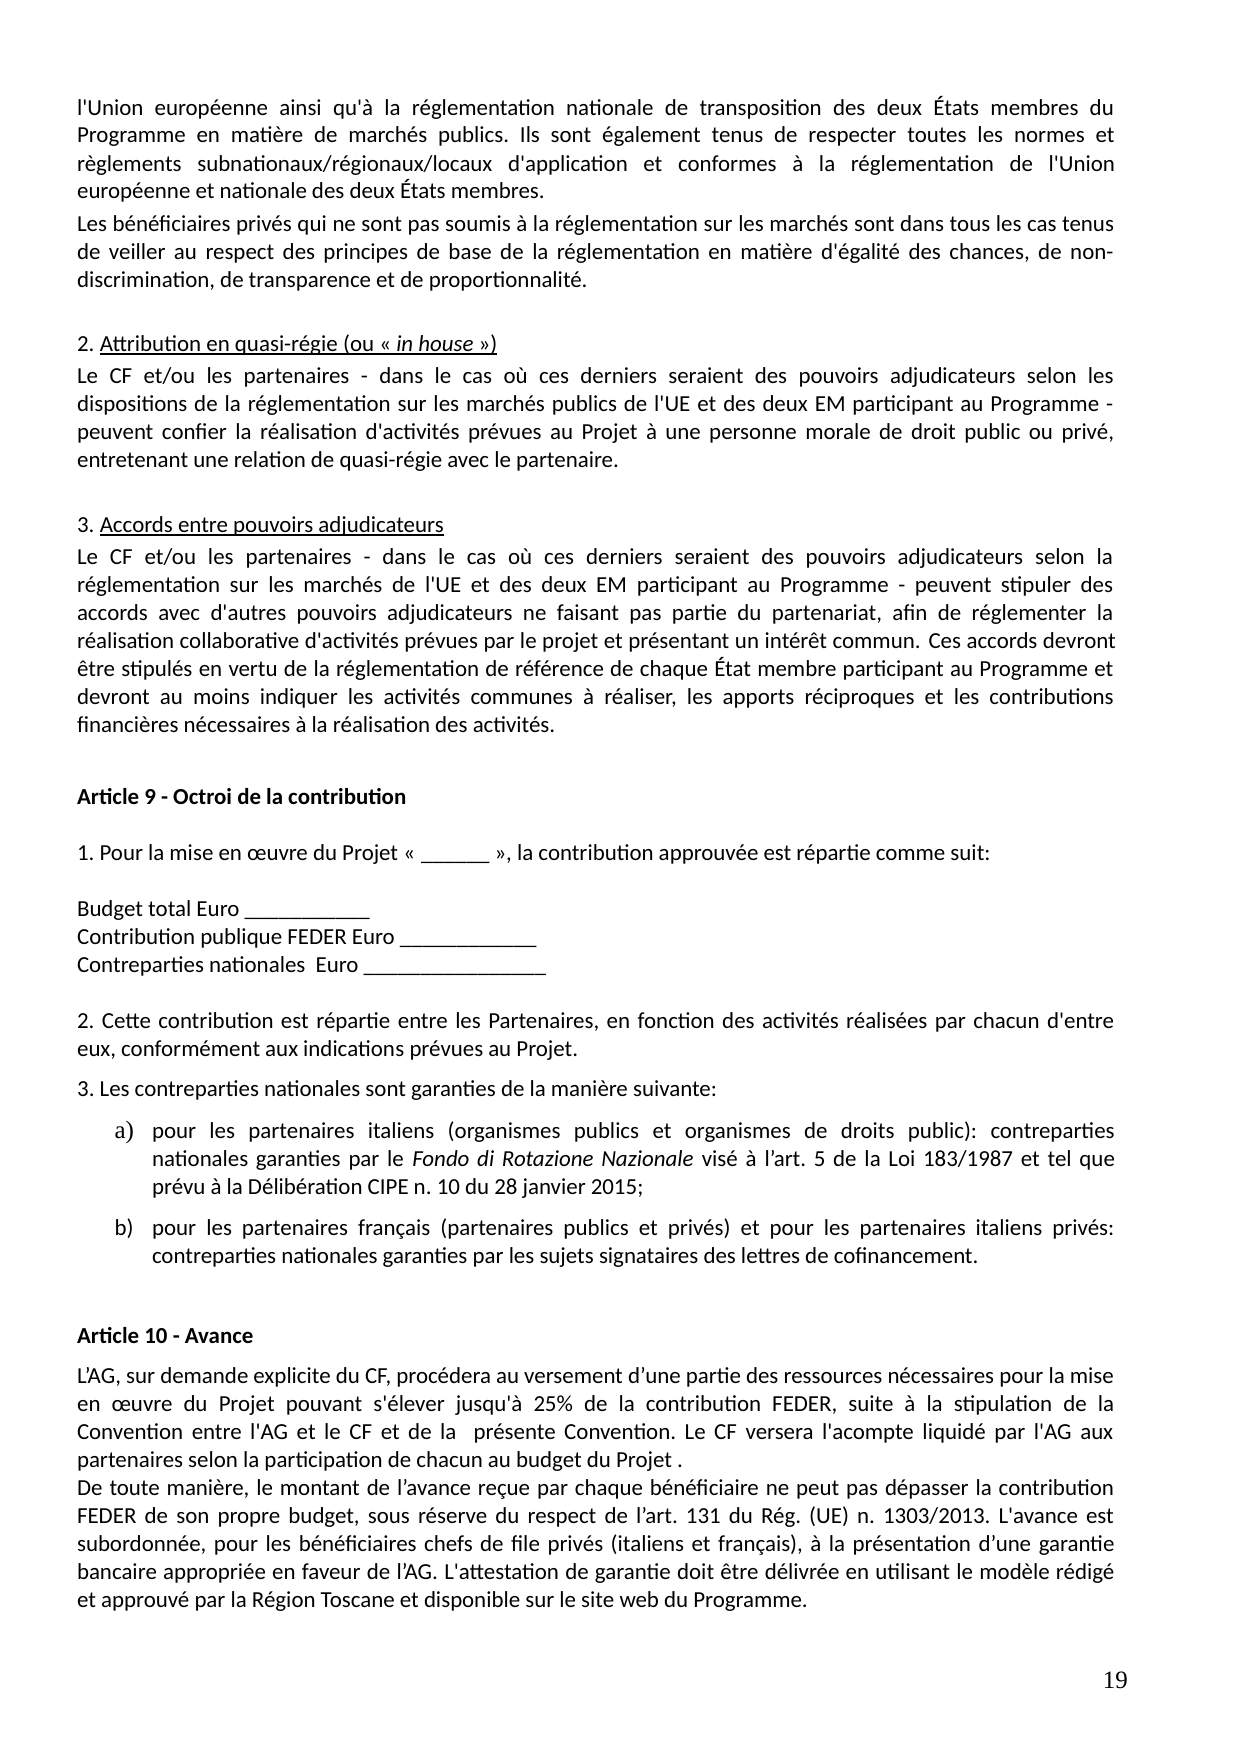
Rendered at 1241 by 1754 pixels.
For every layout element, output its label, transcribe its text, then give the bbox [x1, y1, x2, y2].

table_cell Article 9 - Octroi de la contribution 1. Pour la mise en œuvre du Projet « ______ », la contribution approuvée est répartie comme suit: Budget total Euro ___________ Contribution publique FEDER Euro ____________ Contreparties nationales Euro ________________ 2. Cette contribution est répartie entre les Partenaires, en fonction des activités réalisées par chacun d'entre eux, conformément aux indications prévues au Projet. 3. Les contreparties nationales sont garanties de la manière suivante: pour les partenaires italiens (organismes publics et organismes de droits public): contreparties nationales garanties par le Fondo di Rotazione Nazionale visé à l’art. 5 de la Loi 183/1987 et tel que prévu à la Délibération CIPE n. 10 du 28 janvier 2015; pour les partenaires français (partenaires publics et privés) et pour les partenaires italiens privés: contreparties nationales garanties par les sujets signataires des lettres de cofinancement. [71, 776, 1122, 1315]
table_cell Article 10 - Avance L’AG, sur demande explicite du CF, procédera au versement d’une partie des ressources nécessaires pour la mise en œuvre du Projet pouvant s'élever jusqu'à 25% de la contribution FEDER, suite à la stipulation de la Convention entre l'AG et le CF et de la présente Convention. Le CF versera l'acompte liquidé par l'AG aux partenaires selon la participation de chacun au budget du Projet . De toute manière, le montant de l’avance reçue par chaque bénéficiaire ne peut pas dépasser la contribution FEDER de son propre budget, sous réserve du respect de l’art. 131 du Rég. (UE) n. 1303/2013. L'avance est subordonnée, pour les bénéficiaires chefs de file privés (italiens et français), à la présentation d’une garantie bancaire appropriée en faveur de l’AG. L'attestation de garantie doit être délivrée en utilisant le modèle rédigé et approuvé par la Région Toscane et disponible sur le site web du Programme. [71, 1315, 1122, 1619]
table_cell l'Union européenne ainsi qu'à la réglementation nationale de transposition des deux États membres du Programme en matière de marchés publics. Ils sont également tenus de respecter toutes les normes et règlements subnationaux/régionaux/locaux d'application et conformes à la réglementation de l'Union européenne et nationale des deux États membres. Les bénéficiaires privés qui ne sont pas soumis à la réglementation sur les marchés sont dans tous les cas tenus de veiller au respect des principes de base de la réglementation en matière d'égalité des chances, de non-discrimination, de transparence et de proportionnalité. 2. Attribution en quasi-régie (ou « in house ») Le CF et/ou les partenaires - dans le cas où ces derniers seraient des pouvoirs adjudicateurs selon les dispositions de la réglementation sur les marchés publics de l'UE et des deux EM participant au Programme - peuvent confier la réalisation d'activités prévues au Projet à une personne morale de droit public ou privé, entretenant une relation de quasi-régie avec le partenaire. 3. Accords entre pouvoirs adjudicateurs Le CF et/ou les partenaires - dans le cas où ces derniers seraient des pouvoirs adjudicateurs selon la réglementation sur les marchés de l'UE et des deux EM participant au Programme - peuvent stipuler des accords avec d'autres pouvoirs adjudicateurs ne faisant pas partie du partenariat, afin de réglementer la réalisation collaborative d'activités prévues par le projet et présentant un intérêt commun. Ces accords devront être stipulés en vertu de la réglementation de référence de chaque État membre participant au Programme et devront au moins indiquer les activités communes à réaliser, les apports réciproques et les contributions financières nécessaires à la réalisation des activités. [71, 83, 1122, 776]
